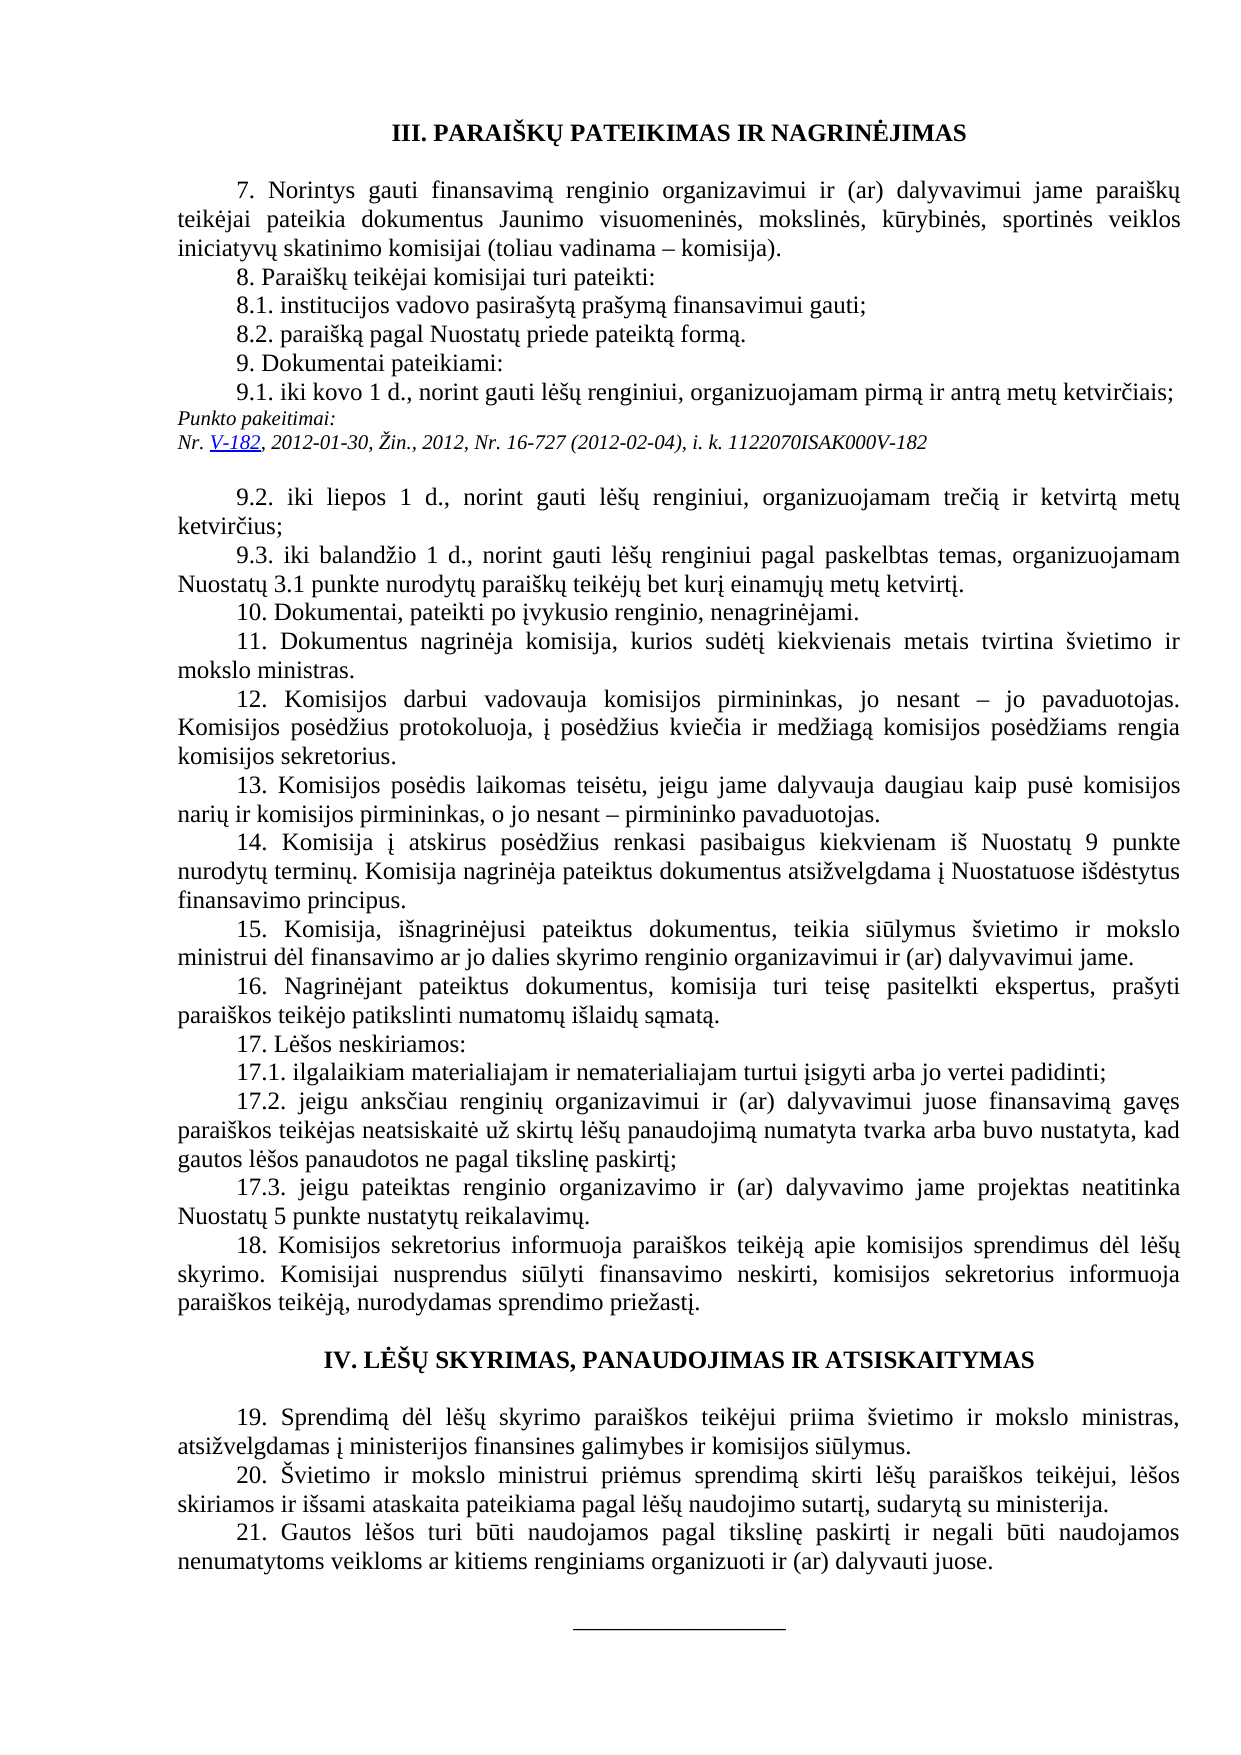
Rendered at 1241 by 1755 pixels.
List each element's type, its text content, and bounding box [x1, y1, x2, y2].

text III. PARAIŠKŲ PATEIKIMAS IR NAGRINĖJIMAS [177, 118, 1181, 147]
text Punkto pakeitimai: [177, 406, 1181, 430]
text 12. Komisijos darbui vadovauja komisijos pirmininkas, jo nesant – jo pavaduotojas. Komisijos posėdžius protokoluoja, į posėdžius kviečia ir medžiagą komisijos posėdžiams rengia komisijos sekretorius. [177, 684, 1181, 770]
text 20. Švietimo ir mokslo ministrui priėmus sprendimą skirti lėšų paraiškos teikėjui, lėšos skiriamos ir išsami ataskaita pateikiama pagal lėšų naudojimo sutartį, sudarytą su ministerija. [177, 1460, 1181, 1517]
text 17.1. ilgalaikiam materialiajam ir nematerialiajam turtui įsigyti arba jo vertei padidinti; [177, 1057, 1181, 1086]
text 19. Sprendimą dėl lėšų skyrimo paraiškos teikėjui priima švietimo ir mokslo ministras, atsižvelgdamas į ministerijos finansines galimybes ir komisijos siūlymus. [177, 1402, 1181, 1460]
text Nr. V-182, 2012-01-30, Žin., 2012, Nr. 16-727 (2012-02-04), i. k. 1122070ISAK000V-182 [177, 430, 1181, 454]
text 7. Norintys gauti finansavimą renginio organizavimui ir (ar) dalyvavimui jame paraiškų teikėjai pateikia dokumentus Jaunimo visuomeninės, mokslinės, kūrybinės, sportinės veiklos iniciatyvų skatinimo komisijai (toliau vadinama – komisija). [177, 176, 1181, 262]
text 11. Dokumentus nagrinėja komisija, kurios sudėtį kiekvienais metais tvirtina švietimo ir mokslo ministras. [177, 626, 1181, 684]
text 9.2. iki liepos 1 d., norint gauti lėšų renginiui, organizuojamam trečią ir ketvirtą metų ketvirčius; [177, 482, 1181, 540]
text 8.1. institucijos vadovo pasirašytą prašymą finansavimui gauti; [177, 291, 1181, 319]
text 9.3. iki balandžio 1 d., norint gauti lėšų renginiui pagal paskelbtas temas, organizuojamam Nuostatų 3.1 punkte nurodytų paraiškų teikėjų bet kurį einamųjų metų ketvirtį. [177, 540, 1181, 597]
text 9. Dokumentai pateikiami: [177, 348, 1181, 377]
text 8. Paraiškų teikėjai komisijai turi pateikti: [177, 262, 1181, 291]
text 17.3. jeigu pateiktas renginio organizavimo ir (ar) dalyvavimo jame projektas neatitinka Nuostatų 5 punkte nustatytų reikalavimų. [177, 1172, 1181, 1230]
text 8.2. paraišką pagal Nuostatų priede pateiktą formą. [177, 319, 1181, 348]
text 10. Dokumentai, pateikti po įvykusio renginio, nenagrinėjami. [177, 597, 1181, 626]
text 17. Lėšos neskiriamos: [177, 1029, 1181, 1057]
text 15. Komisija, išnagrinėjusi pateiktus dokumentus, teikia siūlymus švietimo ir mokslo ministrui dėl finansavimo ar jo dalies skyrimo renginio organizavimui ir (ar) dalyvavimui jame. [177, 914, 1181, 971]
text 9.1. iki kovo 1 d., norint gauti lėšų renginiui, organizuojamam pirmą ir antrą metų ketvirčiais; [177, 377, 1181, 406]
text IV. LĖŠŲ SKYRIMAS, PANAUDOJIMAS IR ATSISKAITYMAS [177, 1345, 1181, 1374]
text 16. Nagrinėjant pateiktus dokumentus, komisija turi teisę pasitelkti ekspertus, prašyti paraiškos teikėjo patikslinti numatomų išlaidų sąmatą. [177, 971, 1181, 1029]
text 21. Gautos lėšos turi būti naudojamos pagal tikslinę paskirtį ir negali būti naudojamos nenumatytoms veikloms ar kitiems renginiams organizuoti ir (ar) dalyvauti juose. [177, 1517, 1181, 1575]
text _________________ [177, 1604, 1181, 1632]
text 18. Komisijos sekretorius informuoja paraiškos teikėją apie komisijos sprendimus dėl lėšų skyrimo. Komisijai nusprendus siūlyti finansavimo neskirti, komisijos sekretorius informuoja paraiškos teikėją, nurodydamas sprendimo priežastį. [177, 1230, 1181, 1316]
text 17.2. jeigu anksčiau renginių organizavimui ir (ar) dalyvavimui juose finansavimą gavęs paraiškos teikėjas neatsiskaitė už skirtų lėšų panaudojimą numatyta tvarka arba buvo nustatyta, kad gautos lėšos panaudotos ne pagal tikslinę paskirtį; [177, 1086, 1181, 1172]
text 14. Komisija į atskirus posėdžius renkasi pasibaigus kiekvienam iš Nuostatų 9 punkte nurodytų terminų. Komisija nagrinėja pateiktus dokumentus atsižvelgdama į Nuostatuose išdėstytus finansavimo principus. [177, 827, 1181, 914]
text 13. Komisijos posėdis laikomas teisėtu, jeigu jame dalyvauja daugiau kaip pusė komisijos narių ir komisijos pirmininkas, o jo nesant – pirmininko pavaduotojas. [177, 770, 1181, 827]
